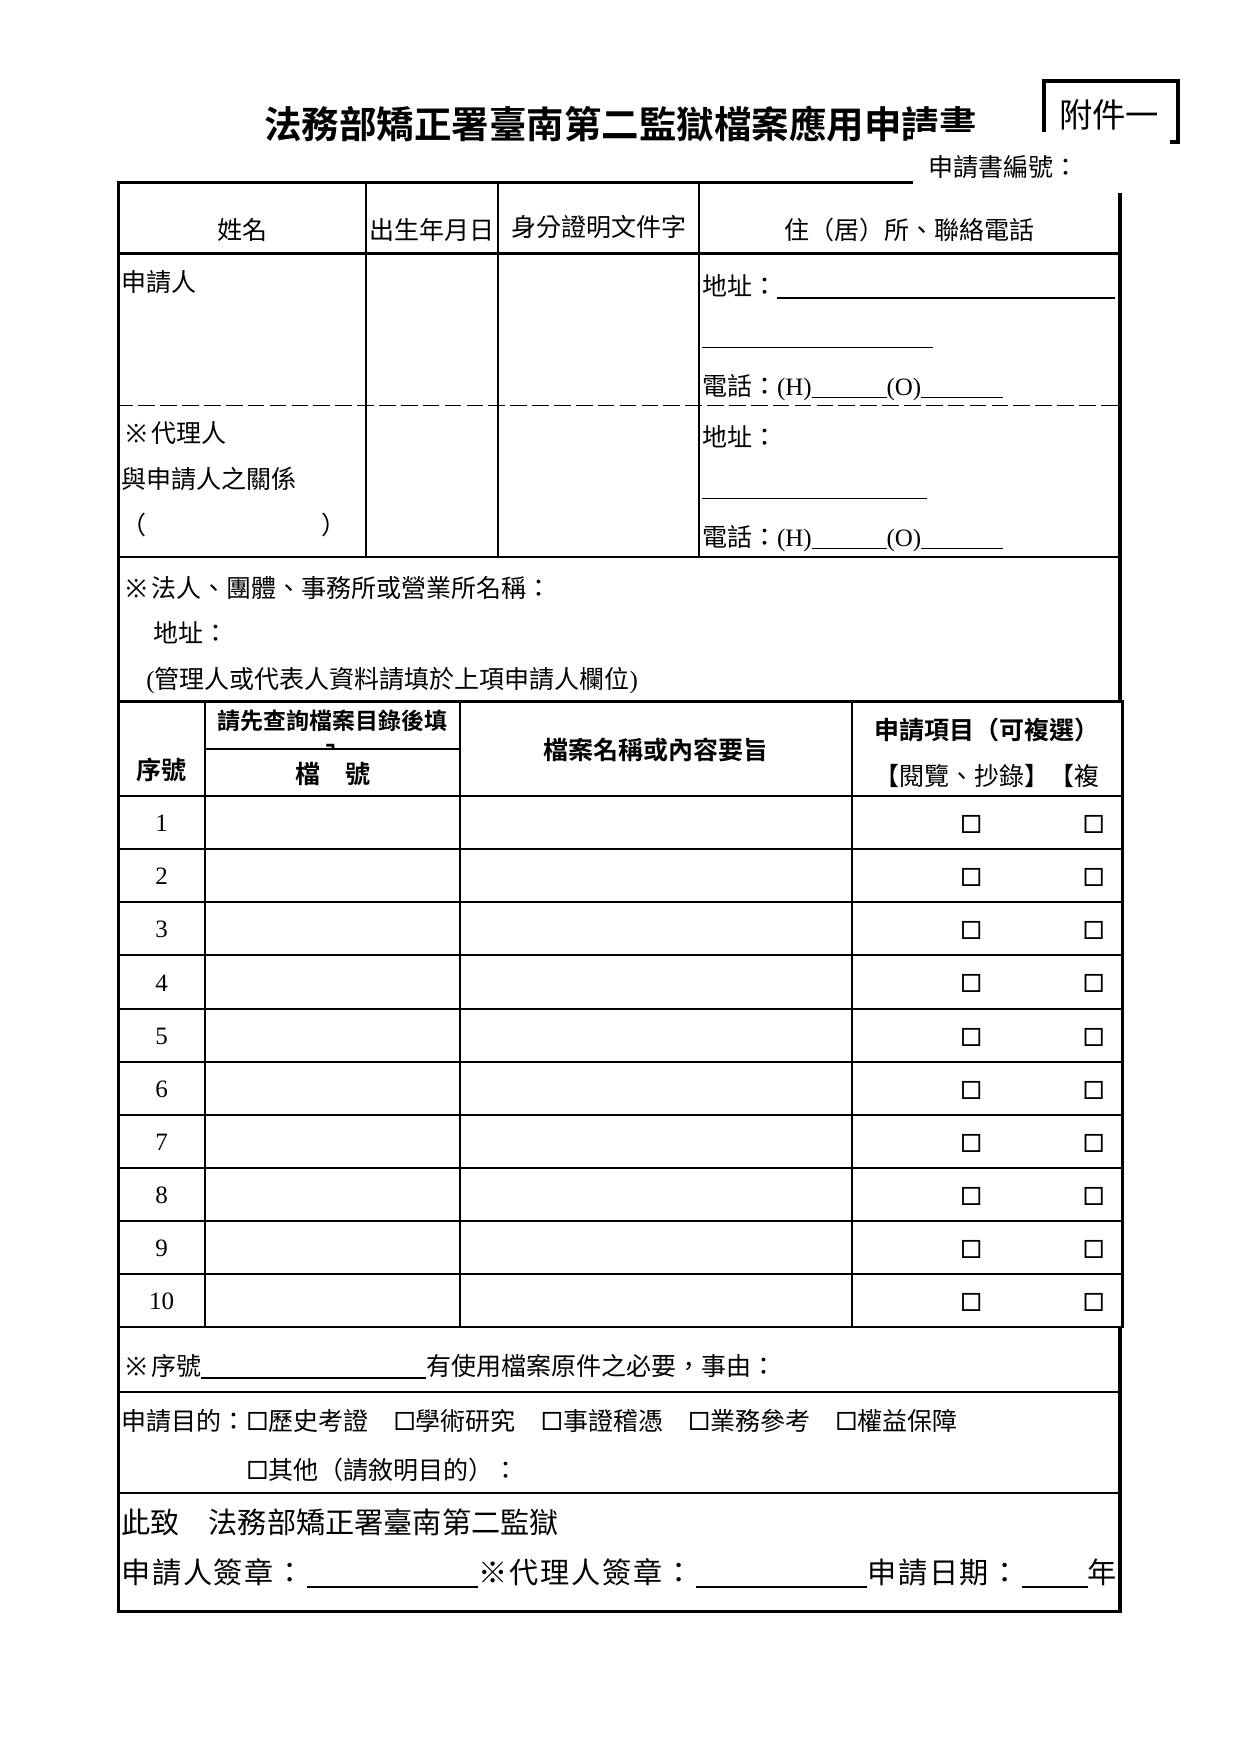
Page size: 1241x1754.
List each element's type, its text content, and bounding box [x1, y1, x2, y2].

table_cell 申請目的：歷史考證 學術研究 事證稽憑 業務參考 權益保障 其他（請敘明目的）： [120, 1393, 1118, 1492]
table_cell 3 [120, 903, 204, 954]
table_cell ※代理人 與申請人之關係 （ ） [120, 405, 365, 556]
table_cell   [853, 1010, 1121, 1061]
table_cell   [853, 1222, 1121, 1273]
table_cell   [853, 1063, 1121, 1114]
table_cell   [853, 1275, 1121, 1326]
table_cell   [853, 850, 1121, 901]
table_cell 10 [120, 1275, 204, 1326]
table_cell   [853, 1169, 1121, 1220]
table_cell [206, 797, 459, 848]
table_cell [499, 255, 698, 405]
table_cell 2 [120, 850, 204, 901]
table_header 身分證明文件字號 [499, 184, 698, 252]
table_cell [206, 1063, 459, 1114]
table_cell 請先查詢檔案目錄後填入 [206, 703, 459, 748]
table_cell [206, 1116, 459, 1167]
table_cell 4 [120, 956, 204, 1007]
table_cell 6 [120, 1063, 204, 1114]
table_cell [206, 903, 459, 954]
table_cell [461, 1063, 851, 1114]
table_cell [461, 1116, 851, 1167]
table_cell   [853, 956, 1121, 1007]
table_cell [461, 956, 851, 1007]
table_cell 檔案名稱或內容要旨 [461, 703, 851, 795]
table_cell [206, 956, 459, 1007]
table_cell [461, 1275, 851, 1326]
table_cell   [853, 903, 1121, 954]
table_cell ※法人、團體、事務所或營業所名稱： 地址： (管理人或代表人資料請填於上項申請人欄位) [120, 558, 1118, 700]
table_cell   [853, 1116, 1121, 1167]
text 法務部矯正署臺南第二監獄檔案應用申請書 [118, 81, 1170, 193]
table_cell 此致 法務部矯正署臺南第二監獄 申請人簽章： ※代理人簽章： 申請日期： 年 月 日 [120, 1494, 1118, 1610]
table_cell [461, 1222, 851, 1273]
table_cell 9 [120, 1222, 204, 1273]
table_cell 1 [120, 797, 204, 848]
table_cell [367, 405, 497, 556]
table_cell [499, 405, 698, 556]
table_cell [206, 850, 459, 901]
table_cell 5 [120, 1010, 204, 1061]
table_cell 8 [120, 1169, 204, 1220]
table_header 姓名 [120, 184, 365, 252]
table_cell 地址： 電話：(H) (O) [700, 405, 1118, 556]
table_cell 7 [120, 1116, 204, 1167]
table_cell [206, 1010, 459, 1061]
table_cell [461, 1169, 851, 1220]
table_cell [206, 1222, 459, 1273]
table_cell   [853, 797, 1121, 848]
table_cell [461, 1010, 851, 1061]
table_header 出生年月日 [367, 184, 497, 252]
table_cell [461, 850, 851, 901]
table_cell [367, 255, 497, 405]
table_cell [461, 797, 851, 848]
table_cell 地址： 電話：(H) (O) [700, 255, 1118, 405]
table_cell 序號 [120, 703, 204, 795]
table_header 住（居）所、聯絡電話 [700, 184, 1118, 252]
table_cell 申請人 [120, 255, 365, 405]
table_cell 檔 號 [206, 750, 459, 795]
table_cell [461, 903, 851, 954]
text 申請書編號： [928, 139, 1155, 185]
table_cell [206, 1275, 459, 1326]
table_cell ※序號 有使用檔案原件之必要，事由： [120, 1328, 1118, 1391]
table_cell [206, 1169, 459, 1220]
table_cell 申請項目（可複選） 【閱覽、抄錄】【複製】 [853, 703, 1121, 795]
